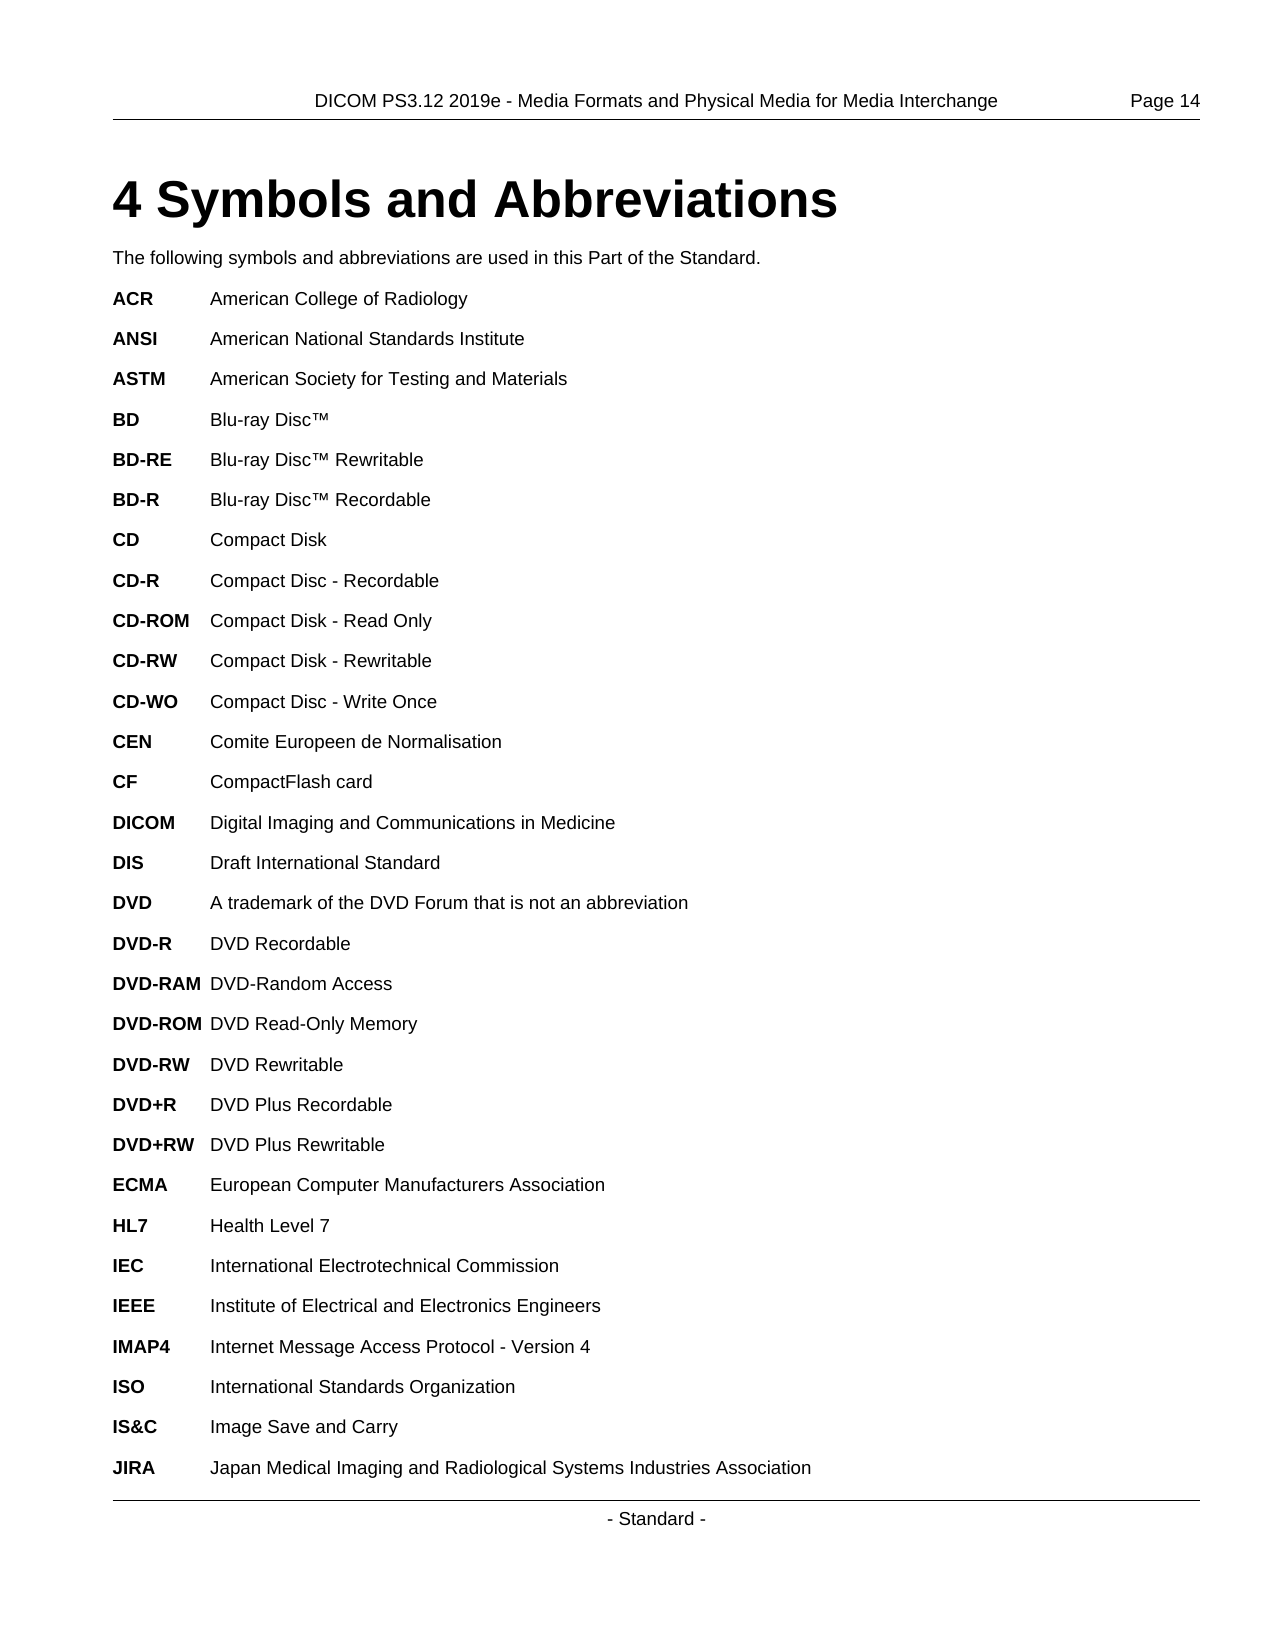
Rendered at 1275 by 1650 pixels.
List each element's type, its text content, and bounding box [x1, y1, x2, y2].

text DVD A trademark of the DVD Forum that is not an abbreviation [112, 892, 1200, 914]
text CEN Comite Europeen de Normalisation [112, 731, 1200, 752]
text JIRA Japan Medical Imaging and Radiological Systems Industries Association [112, 1456, 1200, 1478]
text IEEE Institute of Electrical and Electronics Engineers [112, 1295, 1200, 1317]
text CD Compact Disk [112, 529, 1200, 551]
text CD-RW Compact Disk - Rewritable [112, 650, 1200, 672]
text IEC International Electrotechnical Commission [112, 1255, 1200, 1276]
text DVD-ROM DVD Read-Only Memory [112, 1013, 1200, 1034]
text DICOM Digital Imaging and Communications in Medicine [112, 811, 1200, 833]
text DVD-R DVD Recordable [112, 932, 1200, 954]
text DVD-RW DVD Rewritable [112, 1053, 1200, 1075]
text HL7 Health Level 7 [112, 1214, 1200, 1236]
text DVD+R DVD Plus Recordable [112, 1094, 1200, 1115]
text CD-R Compact Disc - Recordable [112, 569, 1200, 591]
text CD-WO Compact Disc - Write Once [112, 691, 1200, 712]
text DVD+RW DVD Plus Rewritable [112, 1134, 1200, 1156]
text DIS Draft International Standard [112, 852, 1200, 873]
text IMAP4 Internet Message Access Protocol - Version 4 [112, 1336, 1200, 1357]
text IS&C Image Save and Carry [112, 1416, 1200, 1438]
text DVD-RAM DVD-Random Access [112, 973, 1200, 994]
text BD-RE Blu-ray Disc™ Rewritable [112, 449, 1200, 470]
text ASTM American Society for Testing and Materials [112, 368, 1200, 389]
text CD-ROM Compact Disk - Read Only [112, 610, 1200, 631]
text ACR American College of Radiology [112, 287, 1200, 309]
text CF CompactFlash card [112, 771, 1200, 793]
text ECMA European Computer Manufacturers Association [112, 1174, 1200, 1196]
text ISO International Standards Organization [112, 1376, 1200, 1397]
text BD-R Blu-ray Disc™ Recordable [112, 489, 1200, 511]
text The following symbols and abbreviations are used in this Part of the Standard. [112, 247, 1200, 269]
text 4 Symbols and Abbreviations [112, 169, 1200, 228]
text ANSI American National Standards Institute [112, 328, 1200, 349]
text BD Blu-ray Disc™ [112, 408, 1200, 430]
